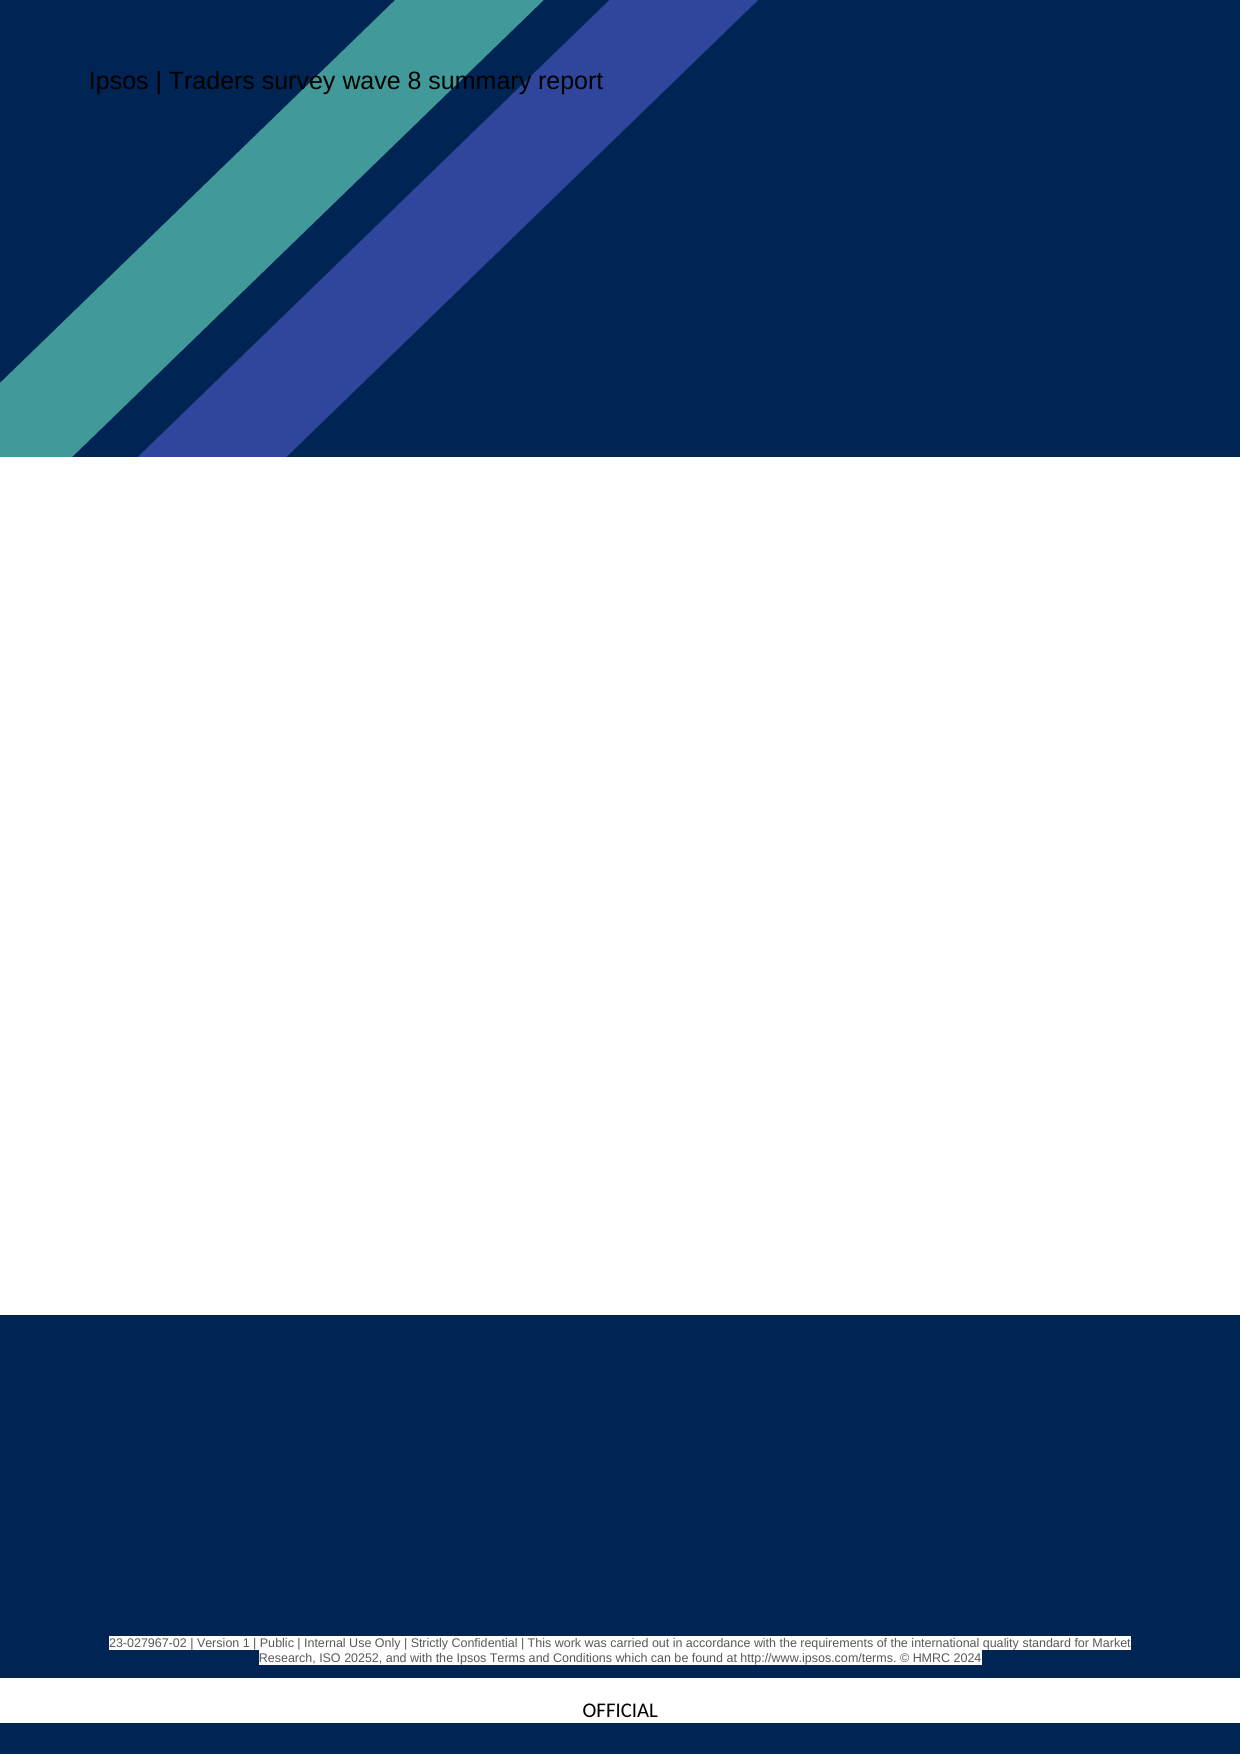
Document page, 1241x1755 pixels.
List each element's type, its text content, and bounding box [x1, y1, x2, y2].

text Wave 8 summary report [139, 930, 1234, 1036]
text GB Traders Survey [139, 784, 1234, 880]
text April 2024 [139, 689, 1234, 734]
text Rebecca Klahr and Jamie Douglas (Ipsos) [795, 1253, 1234, 1283]
text Rebecca Klahr and Jamie Douglas (Ipsos) [698, 1253, 795, 1283]
text Rebecca Klahr and Jamie Douglas (Ipsos) [139, 1253, 698, 1283]
text HM Revenue and Customs Research Report [139, 1086, 1234, 1122]
